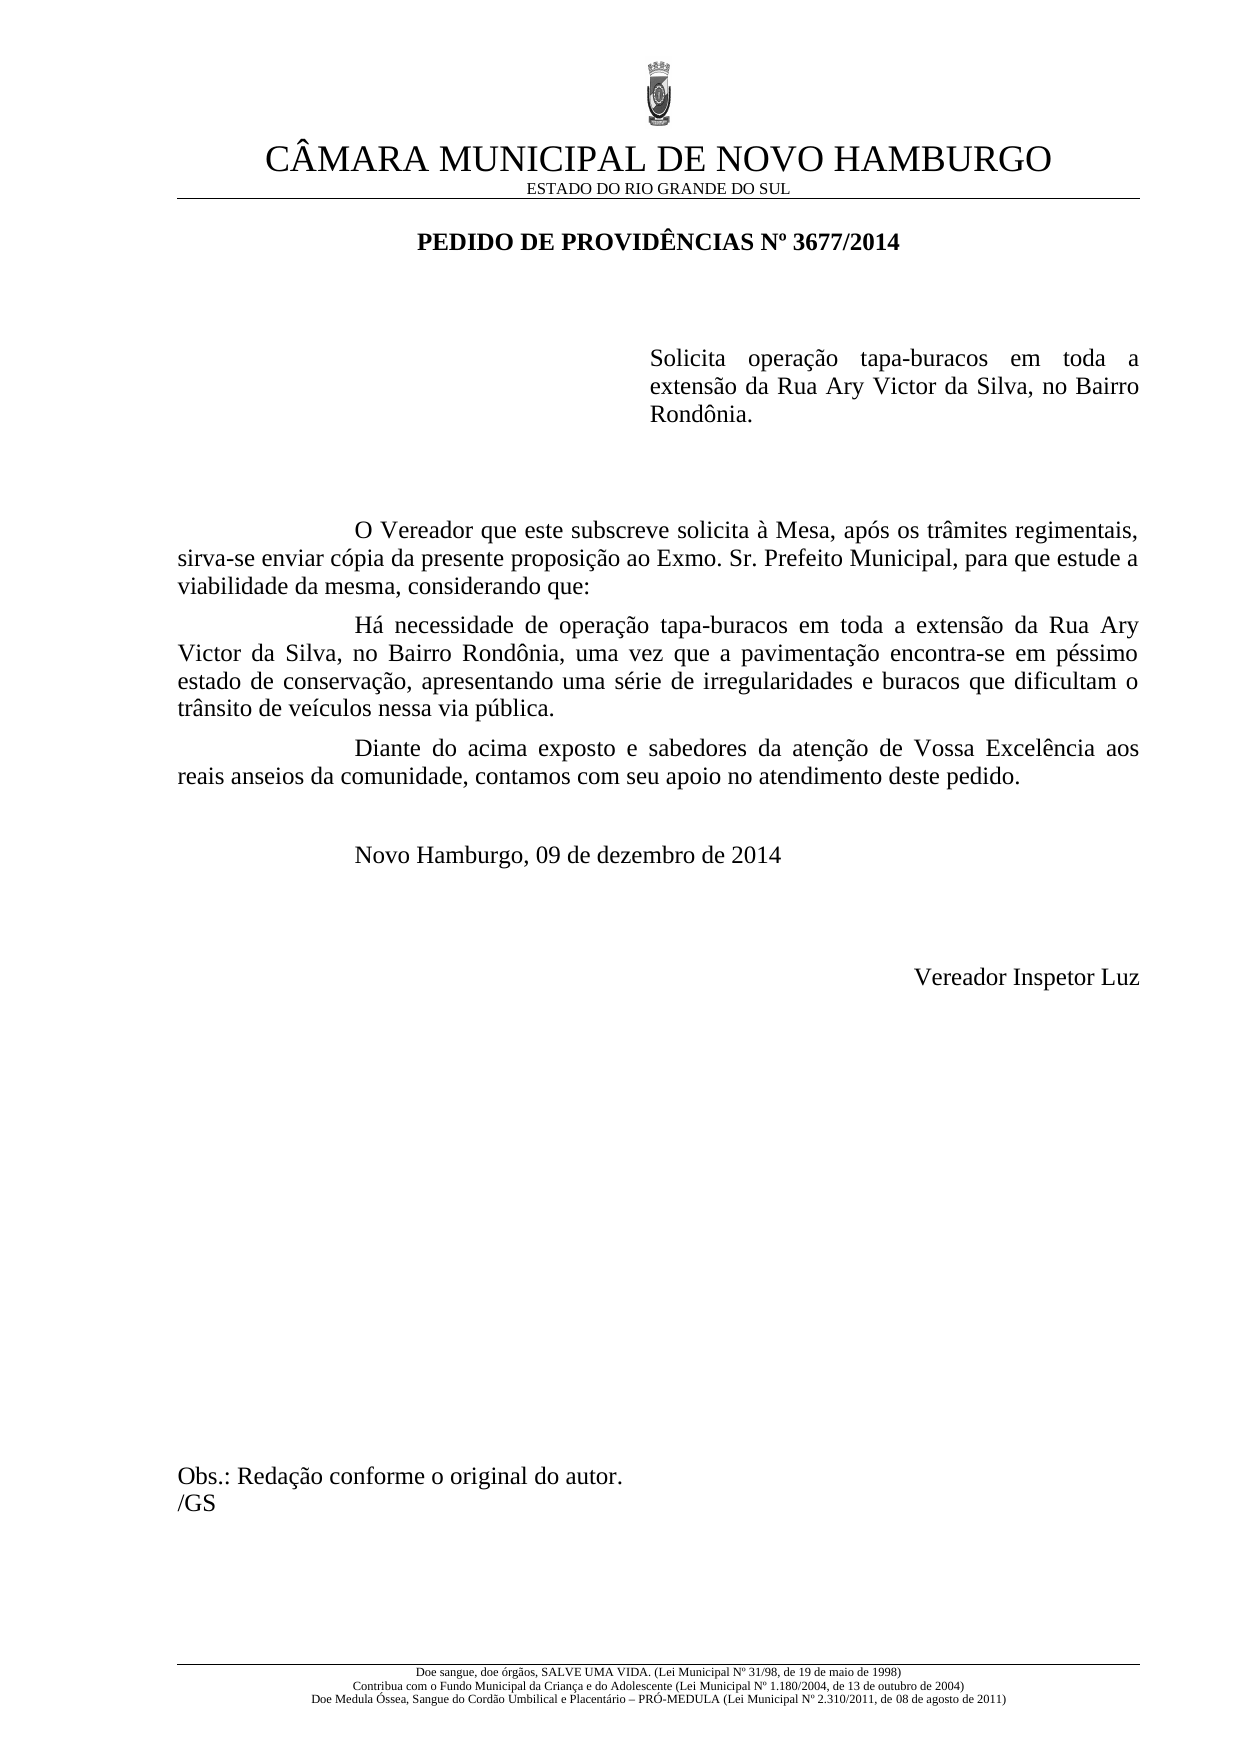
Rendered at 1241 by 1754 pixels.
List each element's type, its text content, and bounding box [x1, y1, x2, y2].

text O Vereador que este subscreve solicita à Mesa, após os trâmites regimentais, sirva-se enviar cópia da presente proposição ao Exmo. Sr. Prefeito Municipal, para que estude a viabilidade da mesma, considerando que: [177, 516, 1140, 599]
text Solicita operação tapa-buracos em toda a extensão da Rua Ary Victor da Silva, no Bairro Rondônia. [649, 344, 1140, 428]
text Há necessidade de operação tapa-buracos em toda a extensão da Rua Ary Victor da Silva, no Bairro Rondônia, uma vez que a pavimentação encontra-se em péssimo estado de conservação, apresentando uma série de irregularidades e buracos que dificultam o trânsito de veículos nessa via pública. [177, 611, 1140, 722]
text /GS [177, 1489, 1140, 1517]
text Vereador Inspetor Luz [768, 963, 1140, 991]
text Novo Hamburgo, 09 de dezembro de 2014 [177, 841, 1140, 869]
title PEDIDO DE PROVIDÊNCIAS Nº 3677/2014 [177, 228, 1140, 256]
text Obs.: Redação conforme o original do autor. [177, 1462, 1140, 1489]
text Diante do acima exposto e sabedores da atenção de Vossa Excelência aos reais anseios da comunidade, contamos com seu apoio no atendimento deste pedido. [177, 734, 1140, 789]
